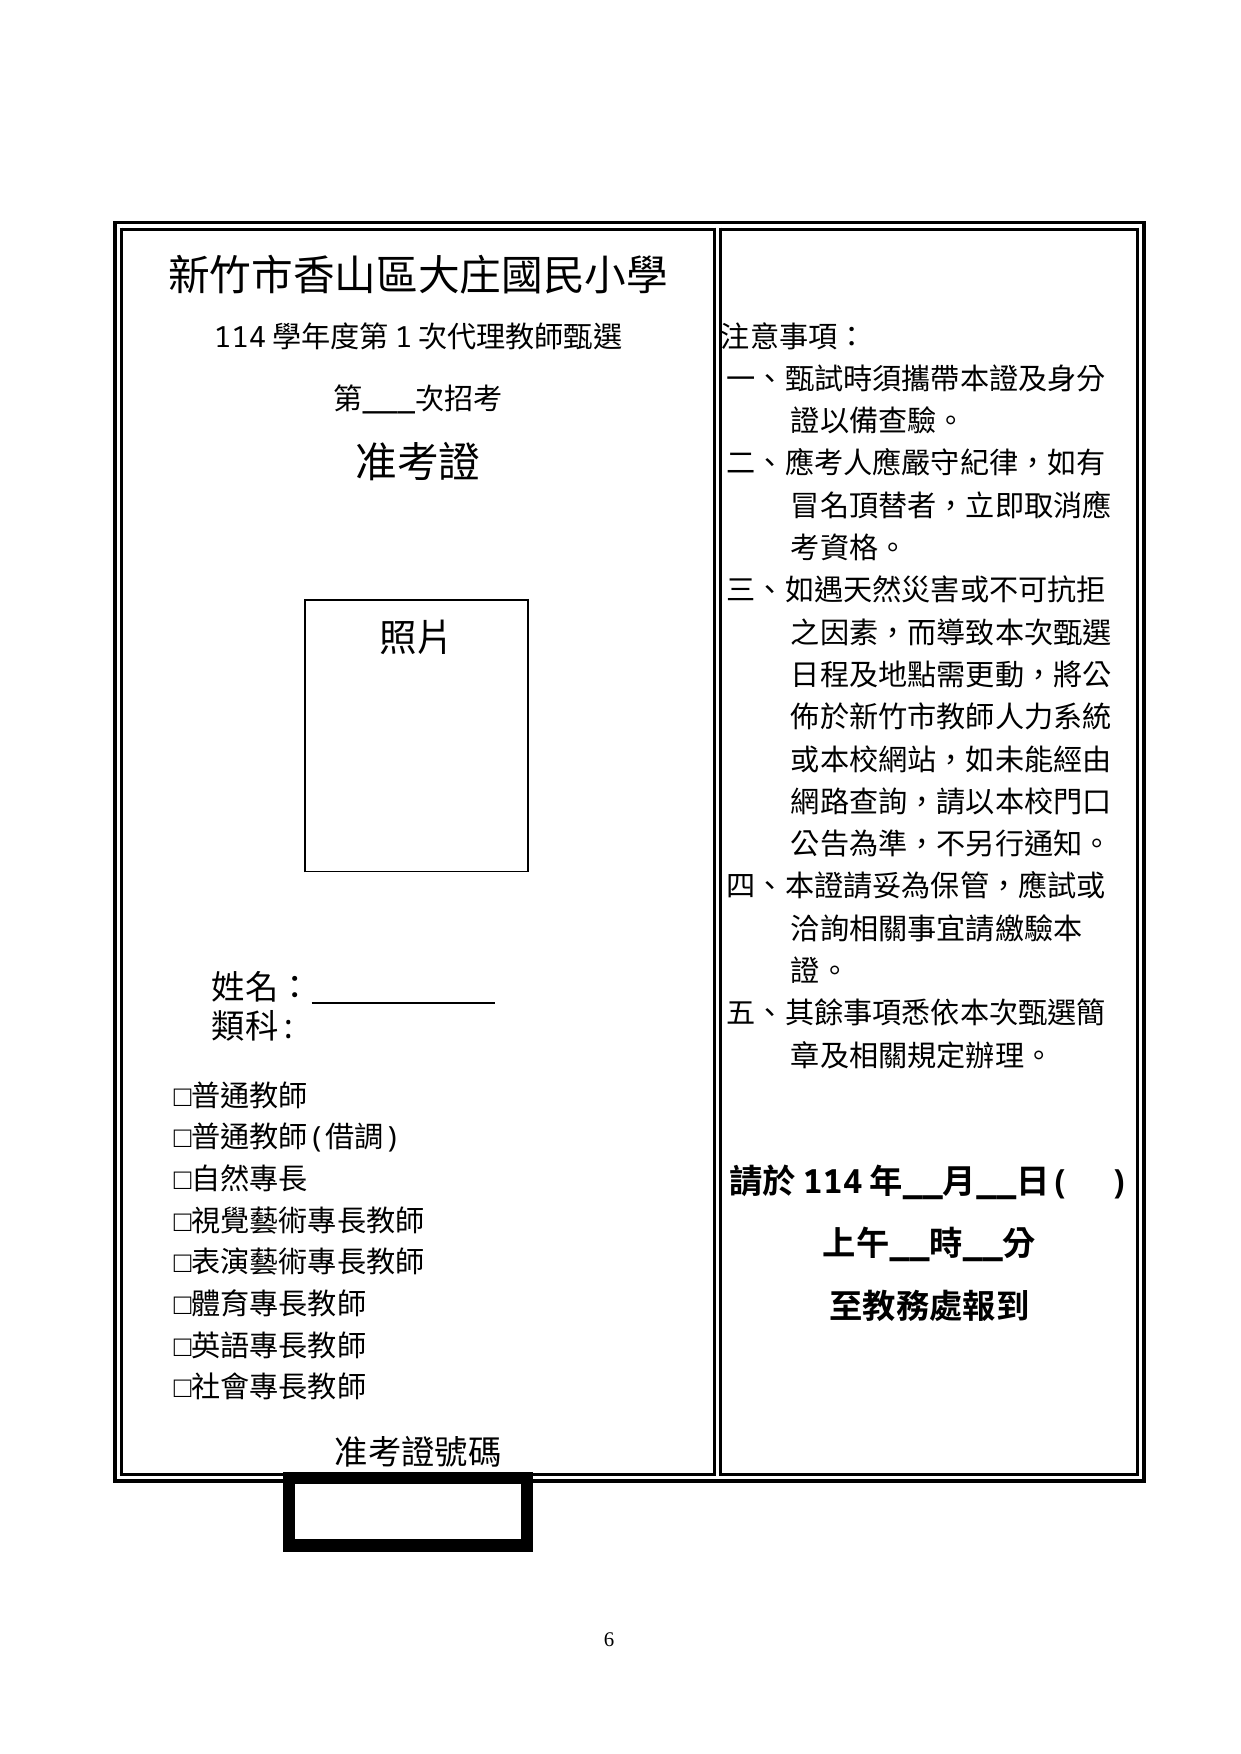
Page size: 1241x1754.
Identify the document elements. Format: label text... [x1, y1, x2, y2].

table_header 新竹市香山區大庄國民小學 114學年度第1次代理教師甄選 第___次招考 准考證 姓名： 類科: □普通教師 □普通教師(借調) □自然專長 □視覺藝術專長教師 □表演藝術專長教師 □體育專長教師 □英語專長教師 □社會專長教師 准考證號碼 [118, 224, 718, 1473]
table_header 注意事項： 一、甄試時須攜帶本證及身分證以備查驗。 二、應考人應嚴守紀律，如有冒名頂替者，立即取消應考資格。 三、如遇天然災害或不可抗拒之因素，而導致本次甄選日程及地點需更動，將公佈於新竹市教師人力系統或本校網站，如未能經由網路查詢，請以本校門口公告為準，不另行通知。 四、本證請妥為保管，應試或洽詢相關事宜請繳驗本證。 五、其餘事項悉依本次甄選簡章及相關規定辦理。 請於114年__月__日( ) 上午__時__分 至教務處報到 [718, 224, 1141, 1473]
